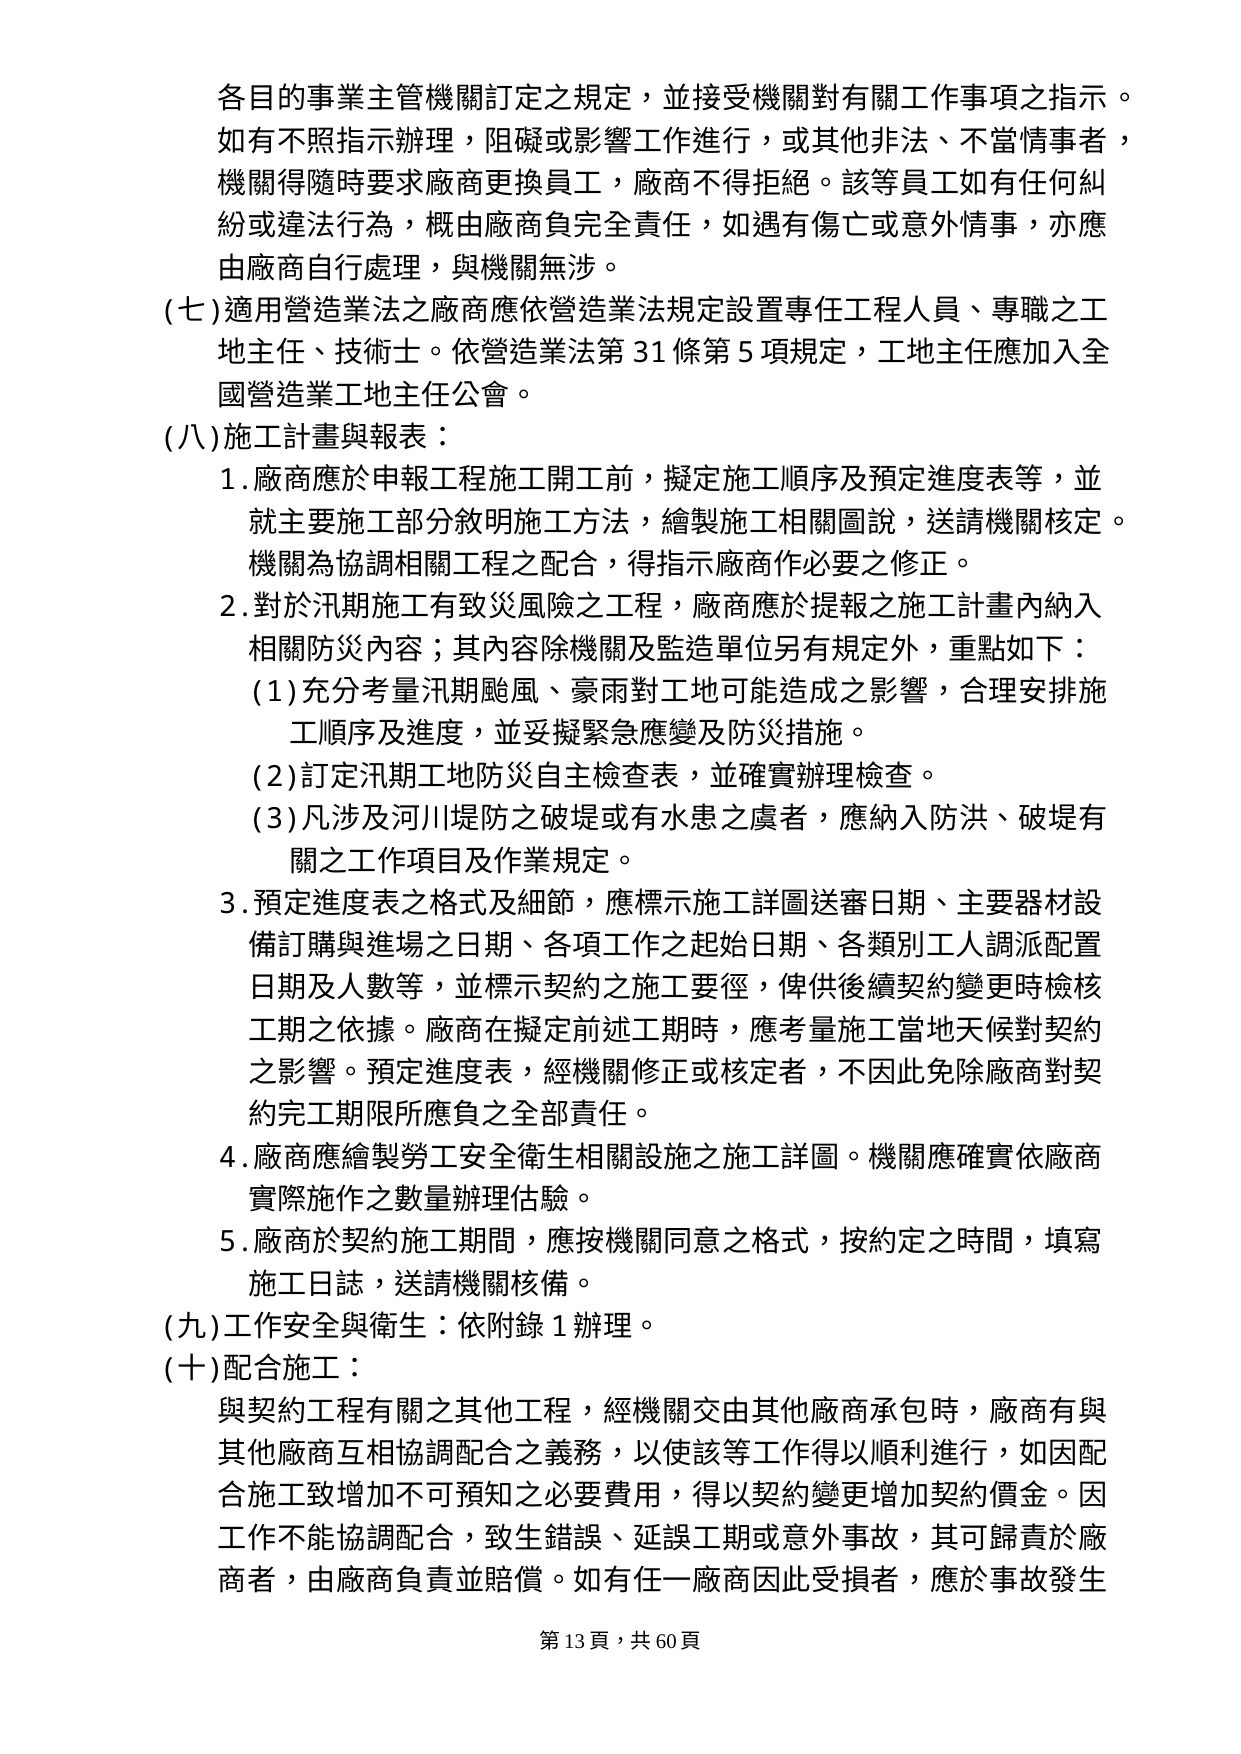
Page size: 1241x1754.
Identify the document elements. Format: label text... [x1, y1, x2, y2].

text (1)充分考量汛期颱風、豪雨對工地可能造成之影響，合理安排施工順序及進度，並妥擬緊急應變及防災措施。 [248, 668, 1110, 752]
text (2)訂定汛期工地防災自主檢查表，並確實辦理檢查。 [248, 752, 1110, 795]
text (3)凡涉及河川堤防之破堤或有水患之虞者，應納入防洪、破堤有關之工作項目及作業規定。 [248, 795, 1110, 879]
text (十)配合施工： [159, 1345, 1110, 1387]
text 3.預定進度表之格式及細節，應標示施工詳圖送審日期、主要器材設備訂購與進場之日期、各項工作之起始日期、各類別工人調派配置日期及人數等，並標示契約之施工要徑，俾供後續契約變更時檢核工期之依據。廠商在擬定前述工期時，應考量施工當地天候對契約之影響。預定進度表，經機關修正或核定者，不因此免除廠商對契約完工期限所應負之全部責任。 [218, 879, 1104, 1133]
text (八)施工計畫與報表： [159, 413, 1110, 456]
text 4.廠商應繪製勞工安全衛生相關設施之施工詳圖。機關應確實依廠商實際施作之數量辦理估驗。 [218, 1133, 1104, 1218]
text 2.對於汛期施工有致災風險之工程，廠商應於提報之施工計畫內納入相關防災內容；其內容除機關及監造單位另有規定外，重點如下： [218, 583, 1104, 668]
text (七)適用營造業法之廠商應依營造業法規定設置專任工程人員、專職之工地主任、技術士。依營造業法第31條第5項規定，工地主任應加入全國營造業工地主任公會。 [159, 286, 1110, 413]
text 5.廠商於契約施工期間，應按機關同意之格式，按約定之時間，填寫施工日誌，送請機關核備。 [218, 1218, 1104, 1303]
text 與契約工程有關之其他工程，經機關交由其他廠商承包時，廠商有與其他廠商互相協調配合之義務，以使該等工作得以順利進行，如因配合施工致增加不可預知之必要費用，得以契約變更增加契約價金。因工作不能協調配合，致生錯誤、延誤工期或意外事故，其可歸責於廠商者，由廠商負責並賠償。如有任一廠商因此受損者，應於事故發生 [217, 1387, 1110, 1599]
text (六)廠商及分包廠商員工均應遵守有關法令規定，包括施工地點當地政府、各目的事業主管機關訂定之規定，並接受機關對有關工作事項之指示。如有不照指示辦理，阻礙或影響工作進行，或其他非法、不當情事者，機關得隨時要求廠商更換員工，廠商不得拒絕。該等員工如有任何糾紛或違法行為，概由廠商負完全責任，如遇有傷亡或意外情事，亦應由廠商自行處理，與機關無涉。 [159, 75, 1110, 286]
text (九)工作安全與衛生：依附錄1辦理。 [159, 1303, 1110, 1345]
text 1.廠商應於申報工程施工開工前，擬定施工順序及預定進度表等，並就主要施工部分敘明施工方法，繪製施工相關圖說，送請機關核定。機關為協調相關工程之配合，得指示廠商作必要之修正。 [218, 456, 1104, 583]
